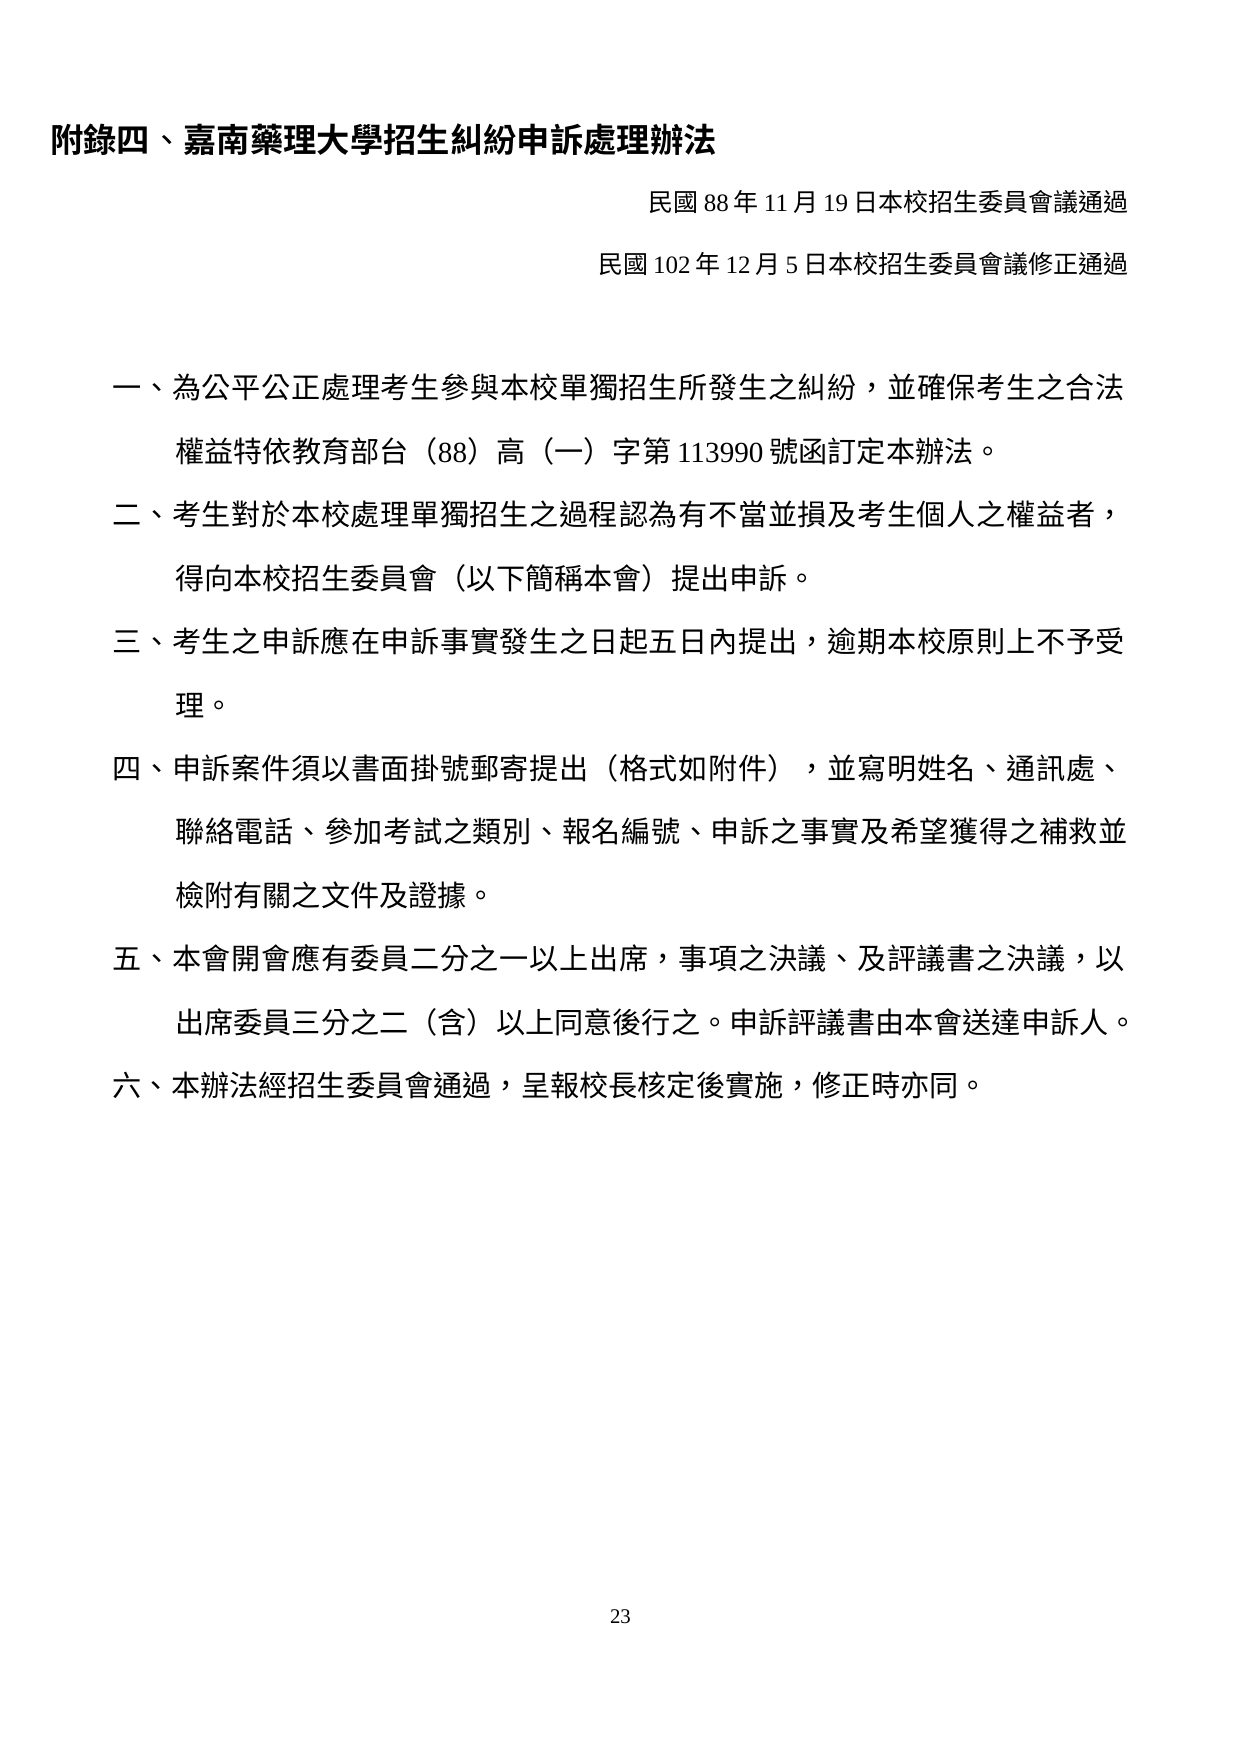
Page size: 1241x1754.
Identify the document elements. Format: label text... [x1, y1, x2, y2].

text 民國102年12月5日本校招生委員會議修正通過 [112, 221, 1128, 284]
text 五、本會開會應有委員二分之一以上出席，事項之決議、及評議書之決議，以出席委員三分之二（含）以上同意後行之。申訴評議書由本會送達申訴人。 [112, 936, 1128, 1042]
text 民國88年11月19日本校招生委員會議通過 [112, 159, 1128, 221]
text 一、為公平公正處理考生參與本校單獨招生所發生之糾紛，並確保考生之合法權益特依教育部台（88）高（一）字第113990號函訂定本辦法。 [112, 365, 1128, 471]
text 附錄四、嘉南藥理大學招生糾紛申訴處理辦法 [50, 96, 1128, 159]
text 六、本辦法經招生委員會通過，呈報校長核定後實施，修正時亦同。 [112, 1063, 1128, 1105]
text 二、考生對於本校處理單獨招生之過程認為有不當並損及考生個人之權益者，得向本校招生委員會（以下簡稱本會）提出申訴。 [112, 492, 1128, 598]
text 四、申訴案件須以書面掛號郵寄提出（格式如附件），並寫明姓名、通訊處、聯絡電話、參加考試之類別、報名編號、申訴之事實及希望獲得之補救並檢附有關之文件及證據。 [112, 746, 1128, 915]
text 三、考生之申訴應在申訴事實發生之日起五日內提出，逾期本校原則上不予受理。 [112, 619, 1128, 724]
